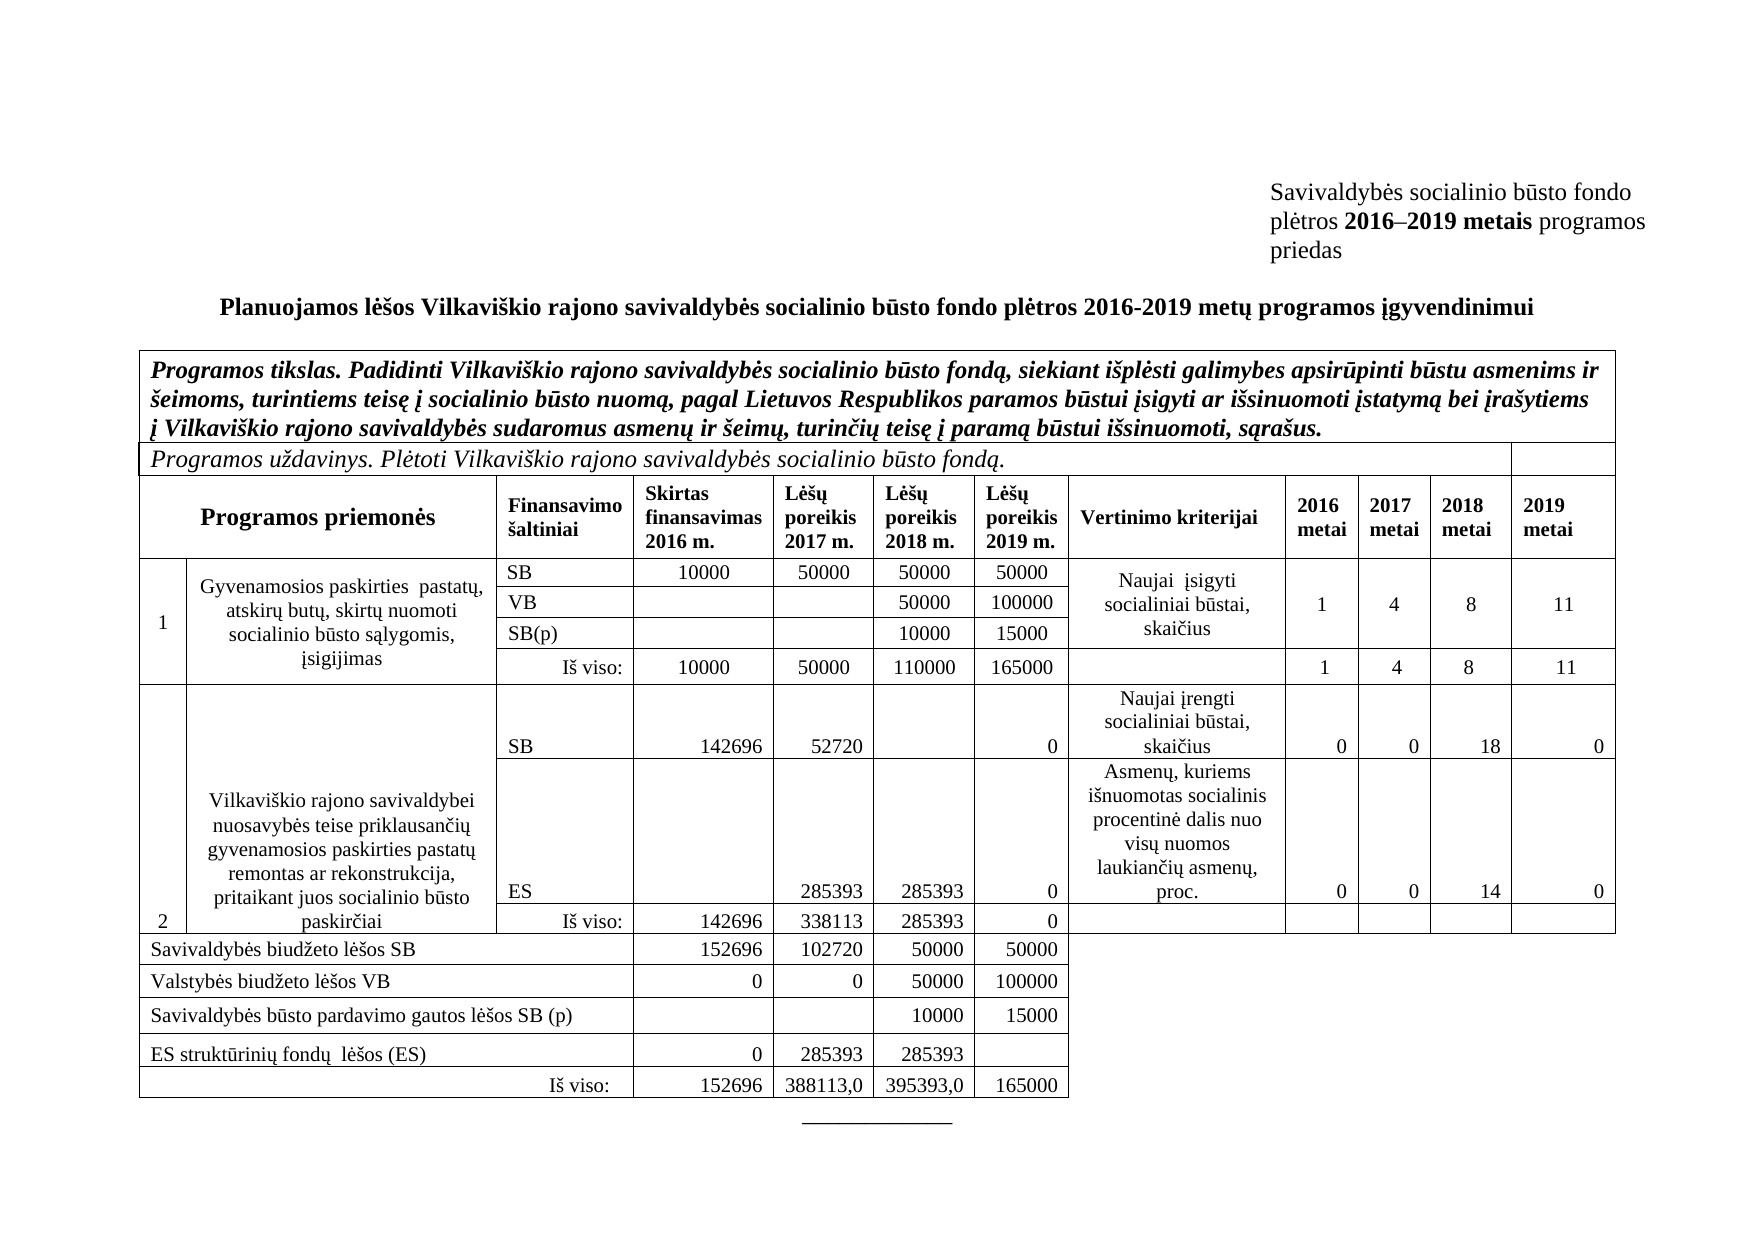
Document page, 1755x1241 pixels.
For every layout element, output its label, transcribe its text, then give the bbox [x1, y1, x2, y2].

table_cell 152696 [634, 934, 773, 964]
table_cell [1512, 904, 1615, 933]
table_cell ES [497, 759, 633, 903]
table_cell [1512, 1066, 1615, 1097]
table_cell Lėšų poreikis 2017 m. [774, 476, 873, 558]
table_cell [634, 759, 773, 903]
table_cell ES struktūrinių fondų lėšos (ES) [140, 1034, 633, 1066]
table_cell [1358, 1033, 1430, 1066]
table_cell [1512, 997, 1615, 1033]
table_cell 15000 [975, 998, 1068, 1033]
table_cell 338113 [774, 904, 873, 933]
table_cell [1358, 964, 1430, 997]
table_cell 165000 [975, 1067, 1068, 1097]
table_cell 0 [774, 965, 873, 997]
table_cell [1512, 1033, 1615, 1066]
table_cell [1358, 997, 1430, 1033]
table_cell 100000 [975, 587, 1068, 617]
table_cell 165000 [975, 649, 1068, 684]
table_cell 2017 metai [1359, 476, 1430, 558]
table_cell 2019 metai [1512, 476, 1615, 558]
table_cell [1512, 443, 1615, 474]
table_cell 8 [1431, 559, 1511, 648]
table_cell [1430, 1066, 1512, 1097]
table_cell [634, 998, 773, 1033]
table_cell 0 [1512, 759, 1615, 903]
table_cell Iš viso: [497, 904, 633, 933]
table_cell 102720 [774, 934, 873, 964]
table_cell 0 [1359, 759, 1430, 903]
table_cell [1286, 964, 1358, 997]
table_cell 388113,0 [774, 1067, 873, 1097]
table_cell VB [497, 587, 633, 617]
table_cell 11 [1512, 649, 1615, 684]
table_cell 10000 [634, 649, 773, 684]
table_cell 1 [140, 559, 186, 684]
table_cell 14 [1431, 759, 1511, 903]
table_cell Lėšų poreikis 2018 m. [874, 476, 974, 558]
table_cell [975, 1034, 1068, 1066]
table_cell 142696 [634, 685, 773, 758]
table_cell [1286, 934, 1358, 964]
table_cell 152696 [634, 1067, 773, 1097]
table_cell 50000 [975, 934, 1068, 964]
table_cell Asmenų, kuriems išnuomotas socialinis procentinė dalis nuo visų nuomos laukiančių asmenų, proc. [1069, 759, 1285, 903]
table_cell 50000 [774, 649, 873, 684]
table_cell 1 [1286, 559, 1358, 648]
table_cell Lėšų poreikis 2019 m. [975, 476, 1068, 558]
table_cell 8 [1431, 649, 1511, 684]
table_cell Programos uždavinys. Plėtoti Vilkaviškio rajono savivaldybės socialinio būsto fondą. [140, 443, 1511, 474]
table_cell [1359, 904, 1430, 933]
table_cell [1430, 997, 1512, 1033]
table_cell 0 [634, 965, 773, 997]
table_cell [1430, 964, 1512, 997]
table_cell 395393,0 [874, 1067, 974, 1097]
table_cell [1512, 934, 1615, 964]
table_cell [1069, 1066, 1286, 1097]
table_cell [1430, 934, 1512, 964]
table_cell 0 [1286, 685, 1358, 758]
text Savivaldybės socialinio būsto fondo plėtros 2016–2019 metais programos priedas [1270, 177, 1695, 263]
table_cell Naujai įsigyti socialiniai būstai, skaičius [1069, 559, 1285, 648]
table_cell [1069, 1033, 1286, 1066]
table_cell 0 [975, 759, 1068, 903]
table_cell 50000 [874, 587, 974, 617]
table_cell [1069, 934, 1286, 964]
table_cell [1069, 904, 1285, 933]
table_cell 285393 [874, 1034, 974, 1066]
table_cell 15000 [975, 618, 1068, 648]
table_cell 50000 [874, 965, 974, 997]
table_cell SB [497, 685, 633, 758]
table_cell 18 [1431, 685, 1511, 758]
table_cell 50000 [975, 559, 1068, 586]
table_cell Gyvenamosios paskirties pastatų, atskirų butų, skirtų nuomoti socialinio būsto sąlygomis, įsigijimas [187, 559, 496, 684]
table_cell 2016 metai [1286, 476, 1358, 558]
table_cell Vertinimo kriterijai [1069, 476, 1285, 558]
table_cell SB [497, 559, 633, 586]
table_cell Savivaldybės biudžeto lėšos SB [140, 934, 633, 964]
table_cell [1286, 904, 1358, 933]
text ____________ [59, 1098, 1695, 1127]
table_cell 10000 [874, 618, 974, 648]
table_cell [1069, 997, 1286, 1033]
table_cell [1286, 1066, 1358, 1097]
table_cell [1069, 649, 1285, 684]
table_cell [1358, 934, 1430, 964]
table_cell 0 [1512, 685, 1615, 758]
table_cell [774, 998, 873, 1033]
table_cell Iš viso: [497, 649, 633, 684]
table_cell 142696 [634, 904, 773, 933]
table_cell 10000 [634, 559, 773, 586]
table_cell 52720 [774, 685, 873, 758]
table_cell 285393 [874, 759, 974, 903]
table_cell 0 [1359, 685, 1430, 758]
table_cell [1431, 904, 1511, 933]
table_cell [1286, 1033, 1358, 1066]
table_cell 10000 [874, 998, 974, 1033]
table_cell Programos priemonės [140, 476, 496, 558]
table_cell 2018 metai [1431, 476, 1511, 558]
table_cell [1430, 1033, 1512, 1066]
table_cell [1286, 997, 1358, 1033]
table_cell 285393 [874, 904, 974, 933]
table_cell 11 [1512, 559, 1615, 648]
table_cell 4 [1359, 559, 1430, 648]
table_cell Iš viso: [140, 1067, 633, 1097]
table_cell Valstybės biudžeto lėšos VB [140, 965, 633, 997]
table_cell [1512, 964, 1615, 997]
table_cell 0 [634, 1034, 773, 1066]
table_cell 1 [1286, 649, 1358, 684]
table_cell 0 [1286, 759, 1358, 903]
table_cell 285393 [774, 1034, 873, 1066]
table_cell 50000 [874, 934, 974, 964]
table_cell 0 [975, 904, 1068, 933]
table_cell 0 [975, 685, 1068, 758]
table_header Programos tikslas. Padidinti Vilkaviškio rajono savivaldybės socialinio būsto fondą, siekiant išplėsti galimybes apsirūpinti būstu asmenims ir šeimoms, turintiems teisę į socialinio būsto nuomą, pagal Lietuvos Respublikos paramos būstui įsigyti ar išsinuomoti įstatymą bei įrašytiems į Vilkaviškio rajono savivaldybės sudaromus asmenų ir šeimų, turinčių teisę į paramą būstui išsinuomoti, sąrašus. [140, 351, 1615, 442]
table_cell Naujai įrengti socialiniai būstai, skaičius [1069, 685, 1285, 758]
table_cell 4 [1359, 649, 1430, 684]
table_cell 50000 [774, 559, 873, 586]
table_cell Vilkaviškio rajono savivaldybei nuosavybės teise priklausančių gyvenamosios paskirties pastatų remontas ar rekonstrukcija, pritaikant juos socialinio būsto paskirčiai [187, 685, 496, 933]
table_cell 110000 [874, 649, 974, 684]
table_cell 50000 [874, 559, 974, 586]
table_cell SB(p) [497, 618, 633, 648]
text Planuojamos lėšos Vilkaviškio rajono savivaldybės socialinio būsto fondo plėtros 2016-2019 metų programos įgyvendinimui [59, 292, 1695, 321]
table_cell [774, 587, 873, 617]
table_cell 285393 [774, 759, 873, 903]
table_cell 2 [140, 685, 186, 933]
table_cell [1358, 1066, 1430, 1097]
table_cell [774, 618, 873, 648]
table_cell Savivaldybės būsto pardavimo gautos lėšos SB (p) [140, 998, 633, 1033]
table_cell 100000 [975, 965, 1068, 997]
table_cell Skirtas finansavimas 2016 m. [634, 476, 773, 558]
table_cell Finansavimo šaltiniai [497, 476, 633, 558]
table_cell [874, 685, 974, 758]
table_cell [634, 587, 773, 617]
table_cell [1069, 964, 1286, 997]
table_cell [634, 618, 773, 648]
